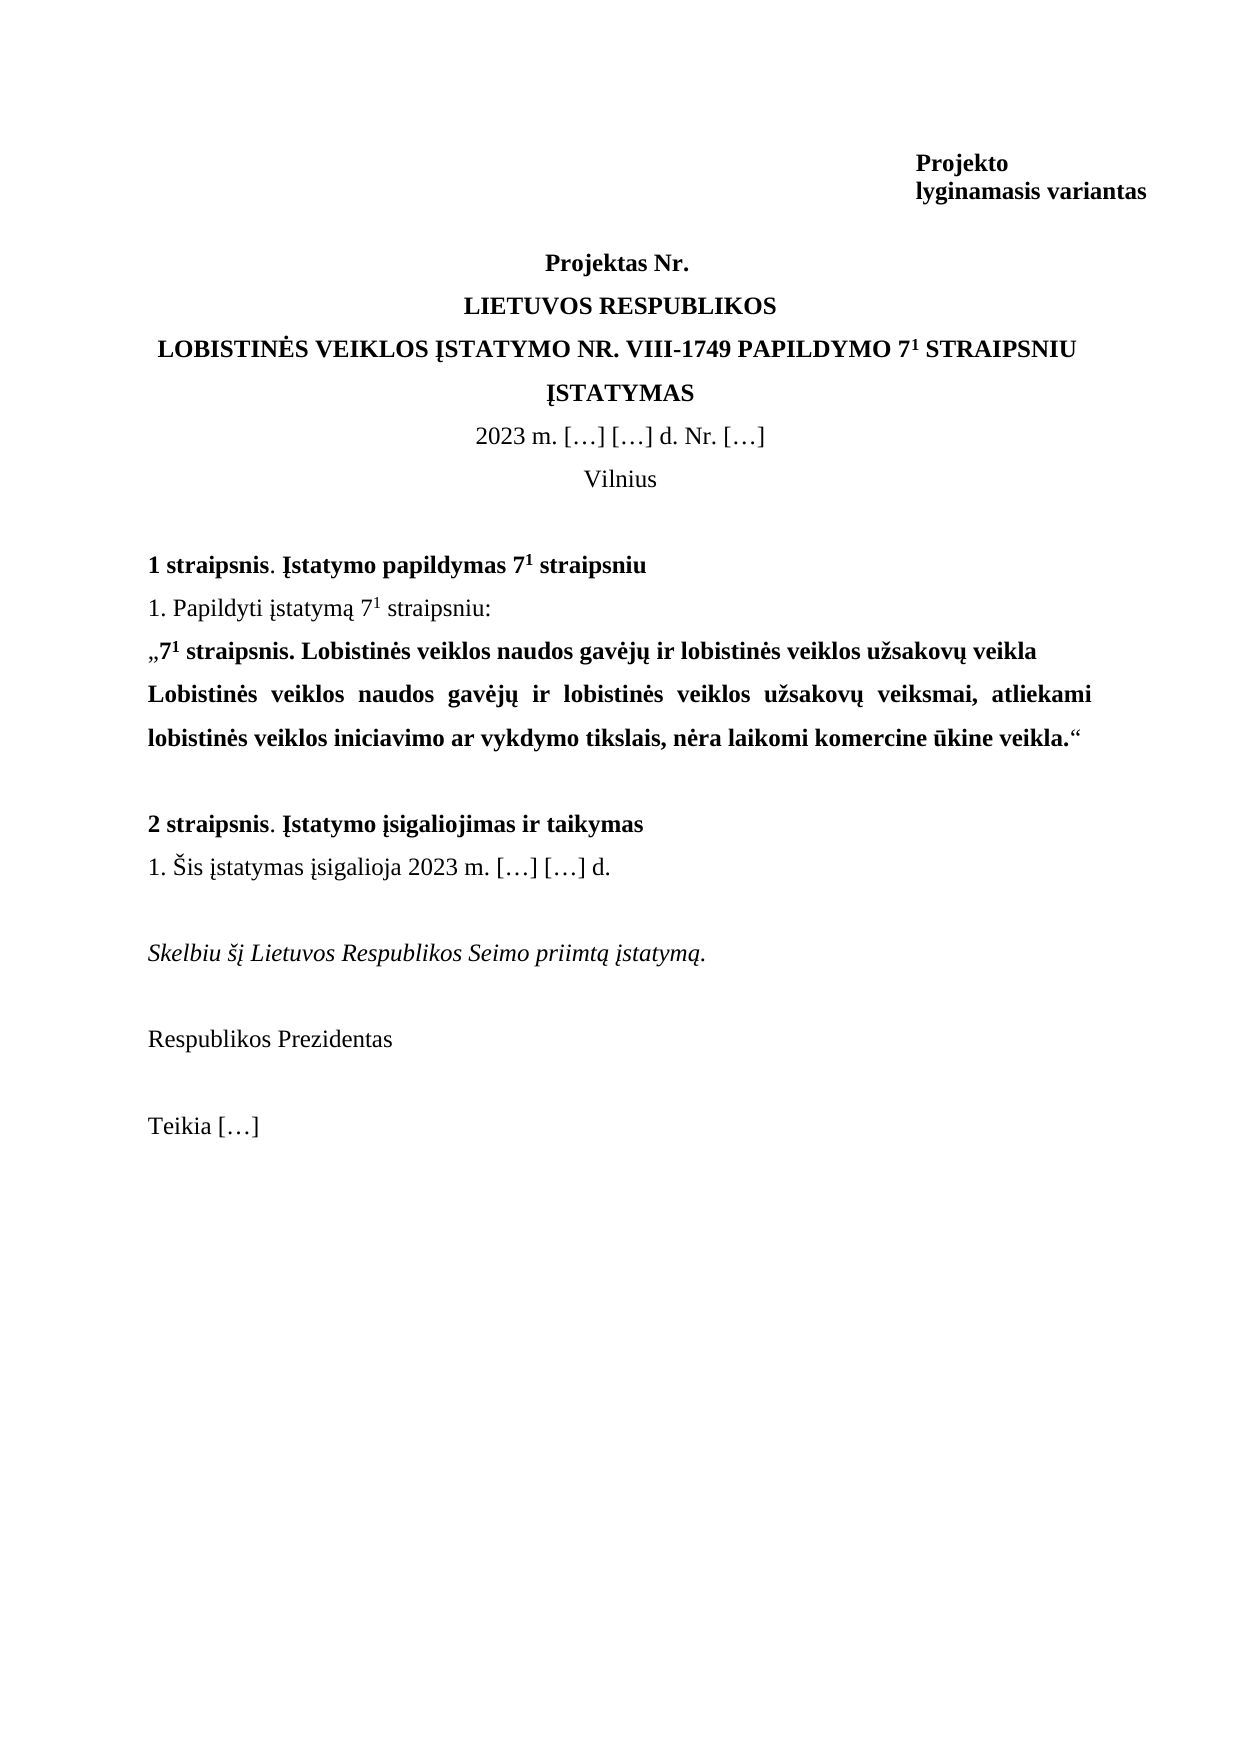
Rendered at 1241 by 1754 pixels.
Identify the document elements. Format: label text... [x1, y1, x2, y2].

text 2 straipsnis. Įstatymo įsigaliojimas ir taikymas [148, 809, 1092, 838]
text Lobistinės veiklos naudos gavėjų ir lobistinės veiklos užsakovų veiksmai, atliekami lobistinės veiklos iniciavimo ar vykdymo tikslais, nėra laikomi komercine ūkine veikla.“ [148, 679, 1092, 751]
text Vilnius [148, 464, 1092, 493]
text 1. Papildyti įstatymą 71 straipsniu: [148, 593, 1092, 622]
text „71 straipsnis. Lobistinės veiklos naudos gavėjų ir lobistinės veiklos užsakovų veikla [148, 636, 1092, 665]
text Teikia […] [148, 1111, 1092, 1139]
text 1. Šis įstatymas įsigalioja 2023 m. […] […] d. [148, 852, 1092, 881]
text 1 straipsnis. Įstatymo papildymas 71 straipsniu [148, 550, 1092, 579]
text ĮSTATYMAS [148, 378, 1092, 406]
text lyginamasis variantas [148, 176, 1196, 205]
text Projekto [148, 148, 1092, 176]
text LIETUVOS RESPUBLIKOS [148, 291, 1092, 320]
text 2023 m. […] […] d. Nr. […] [148, 421, 1092, 449]
text Respublikos Prezidentas [148, 1024, 1092, 1053]
text Projektas Nr. [148, 248, 1092, 277]
text LOBISTINĖS VEIKLOS ĮSTATYMO NR. VIII-1749 PAPILDYMO 71 STRAIPSNIU [148, 334, 1092, 363]
text Skelbiu šį Lietuvos Respublikos Seimo priimtą įstatymą. [148, 938, 1092, 967]
